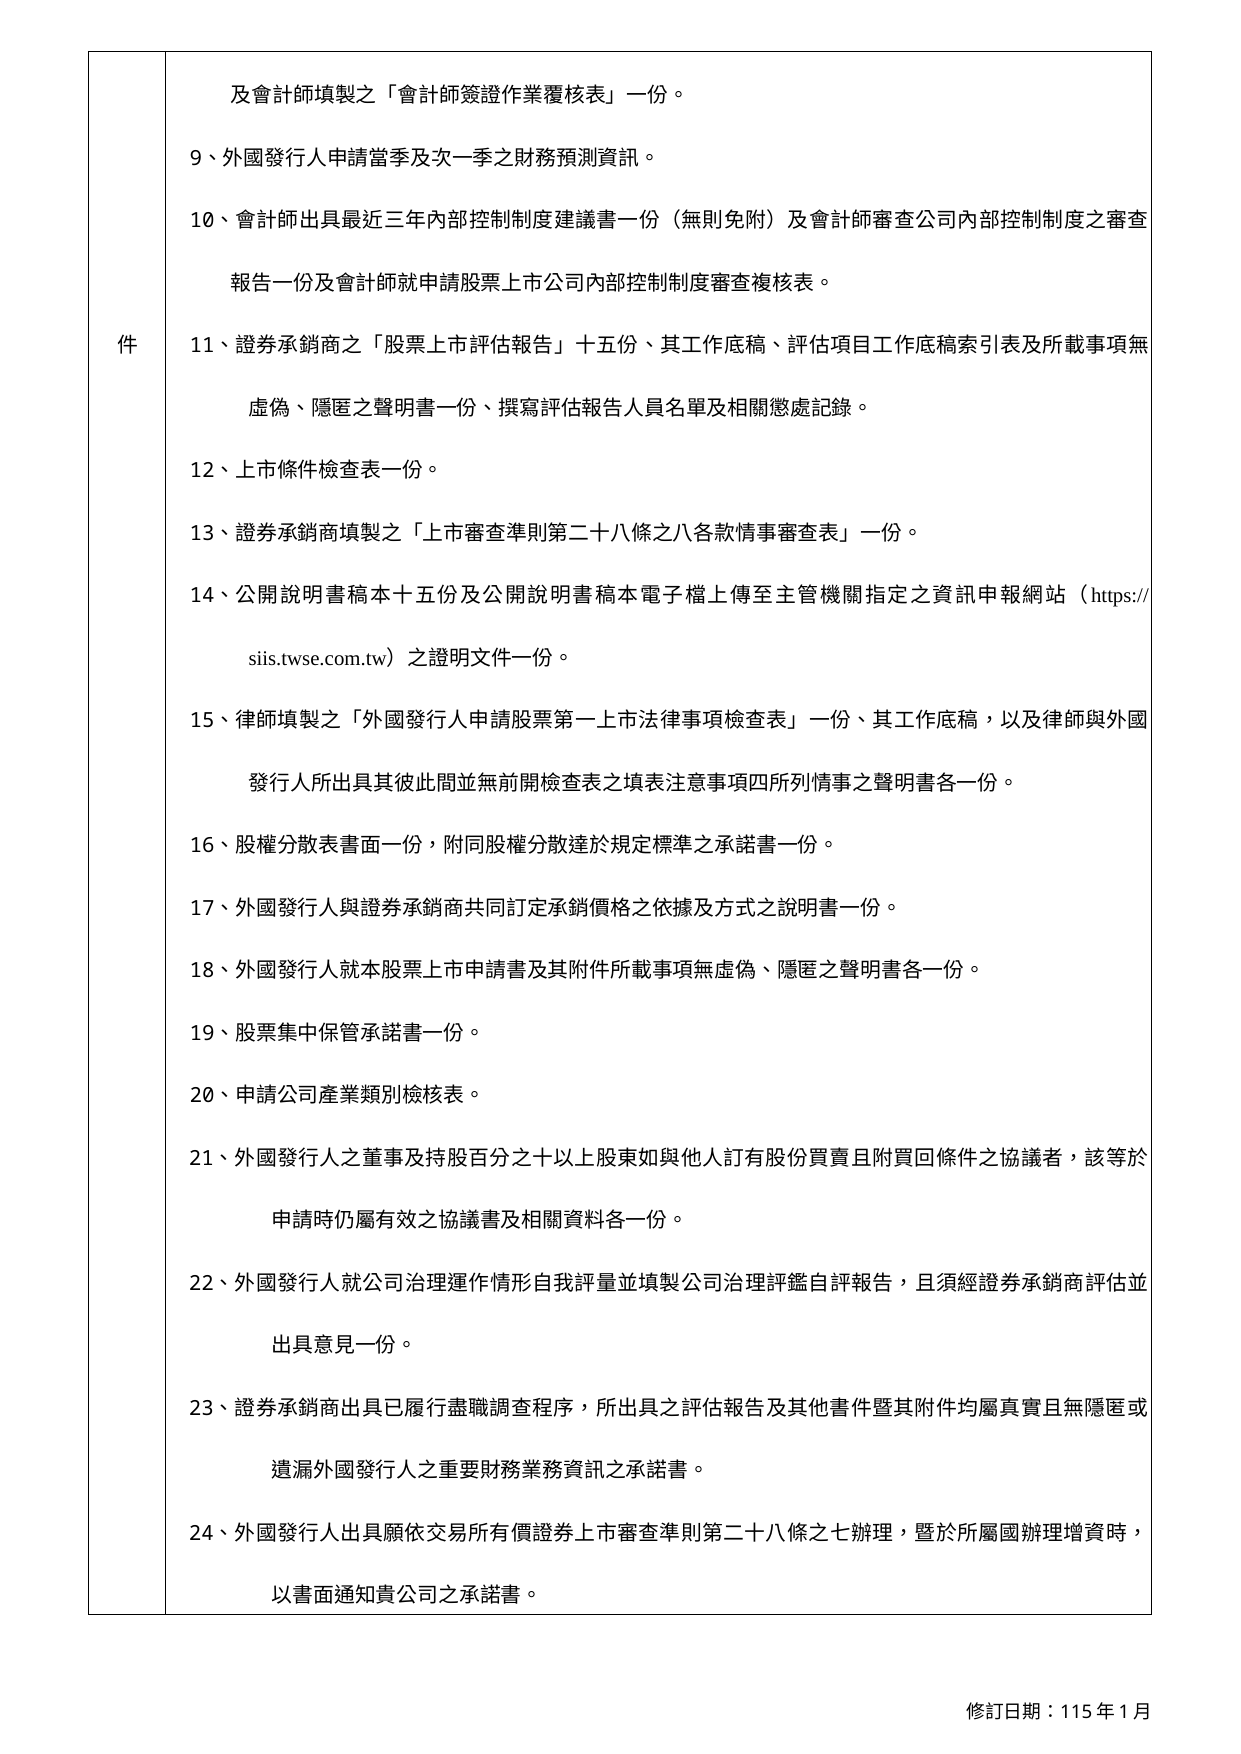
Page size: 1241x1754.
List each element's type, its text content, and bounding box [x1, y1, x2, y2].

table_cell 外國發行人依所屬國法律組織登記法人之證明文件一份。 陸資持股逾30%或具有控制能力者，應檢送主管機關專案許可證明文件一份暨許可後陸資持股無重大變化聲明書。 經董事會或股東會決議有價證券上市之紀錄一份。 有價證券上市契約五份。 股票發行計畫一份。 外國股票保管機構與中華民國境內證券集中保管事業簽訂之保管契約稿本一份。 外國發行人在中華民國境內委任或指定專責代理機構之證明文件各一份： 專業股務代理機構契約書。 訴訟及非訴訟代理人授權書。 代理資訊揭露專責機構契約書。 代理繳納稅捐之專責機構契約書。 經聯合會計師事務所簽證之最近二年度合併財務報告一份；申請日期已逾各季終了後四十五天者，加附申請年度最近一季經會計師查核或核閱之季合併財務報告，且須經董事長、經理人及會計主管簽名或蓋章，並出具財務報告內容無虛偽或隱匿之聲明書一份；前述相關會計師查帳工作底稿、永久檔案及會計師填製之「會計師簽證作業覆核表」一份。 外國發行人申請當季及次一季之財務預測資訊。 會計師出具最近三年內部控制制度建議書一份（無則免附）及會計師審查公司內部控制制度之審查報告一份及會計師就申請股票上市公司內部控制制度審查複核表。 證券承銷商之「股票上市評估報告」十五份、其工作底稿、評估項目工作底稿索引表及所載事項無虛偽、隱匿之聲明書一份、撰寫評估報告人員名單及相關懲處記錄。 上市條件檢查表一份。 證券承銷商填製之「上市審查準則第二十八條之八各款情事審查表」一份。 公開說明書稿本十五份及公開說明書稿本電子檔上傳至主管機關指定之資訊申報網站（https://siis.twse.com.tw）之證明文件一份。 律師填製之「外國發行人申請股票第一上市法律事項檢查表」一份、其工作底稿，以及律師與外國發行人所出具其彼此間並無前開檢查表之填表注意事項四所列情事之聲明書各一份。 股權分散表書面一份，附同股權分散達於規定標準之承諾書一份。 外國發行人與證券承銷商共同訂定承銷價格之依據及方式之說明書一份。 外國發行人就本股票上市申請書及其附件所載事項無虛偽、隱匿之聲明書各一份。 股票集中保管承諾書一份。 申請公司產業類別檢核表。 外國發行人之董事及持股百分之十以上股東如與他人訂有股份買賣且附買回條件之協議者，該等於申請時仍屬有效之協議書及相關資料各一份。 外國發行人就公司治理運作情形自我評量並填製公司治理評鑑自評報告，且須經證券承銷商評估並出具意見一份。 證券承銷商出具已履行盡職調查程序，所出具之評估報告及其他書件暨其附件均屬真實且無隱匿或遺漏外國發行人之重要財務業務資訊之承諾書。 外國發行人出具願依交易所有價證券上市審查準則第二十八條之七辦理，暨於所屬國辦理增資時，以書面通知貴公司之承諾書。 臺灣集中保管結算所股份有限公司所出具外國發行人專業股務代理機構或股務單位之辦理股務人員與設備最近三年度皆符合規定之證明文件。 證券承銷商輔導人員進修公司治理相關課程三小時之證明文件一份。 申請公司、證券承銷商、律師及會計師所出具之誠信聲明書各一份。 申請公司（含董事及經理人）、證券承銷商及律師出具之未受違反法令調查之聲明書、意見書各一份。 內部人名單及持股情形一份。 申請公司之負責人、董事及持股百分之十以上股東業已參加證券法規研習課程暨其董事於申請日最近一年內業進修公司治理相關課程三小時之證明一份。 申請公司出具載明「將電子方式列為股東表決權行使管道、採候選人提名制度選出董事暨設置審計委員會」內容之公司章程一份。 申請公司為其董事投保責任保險之相關證明文件一份。 中介機構評估查核程序檢查表。 申請公司出具之財務報告編製能力說明評估表暨會計師對公司財務報告編製能力之說明及建議。 申請公司洽專家出具符合交易所有價證券上市審查準則第二十八條之四第一項規定僅需獨立董事至少兩席在中華民國設有戶籍之意見書一份，以及上市後主要營運地、股權結構或控制權未符合前開放寬條件應主動通知本公司之承諾書一份。（董事會成員逾二分之一在中華民國設有戶籍者免附） 申請公司出具「於取得中國證券監督管理委員會出具之確認完成備案程序且無重大附帶條件通知書後，始得辦理股票初次上市前公開銷售」之承諾書一份。(大陸地區「境內企業境外發行證券和上市管理試行辦法」所訂應備案主體適用) 其他必要之證明文件或資料。 [166, 52, 1151, 1614]
table_cell 件 [89, 52, 165, 1614]
